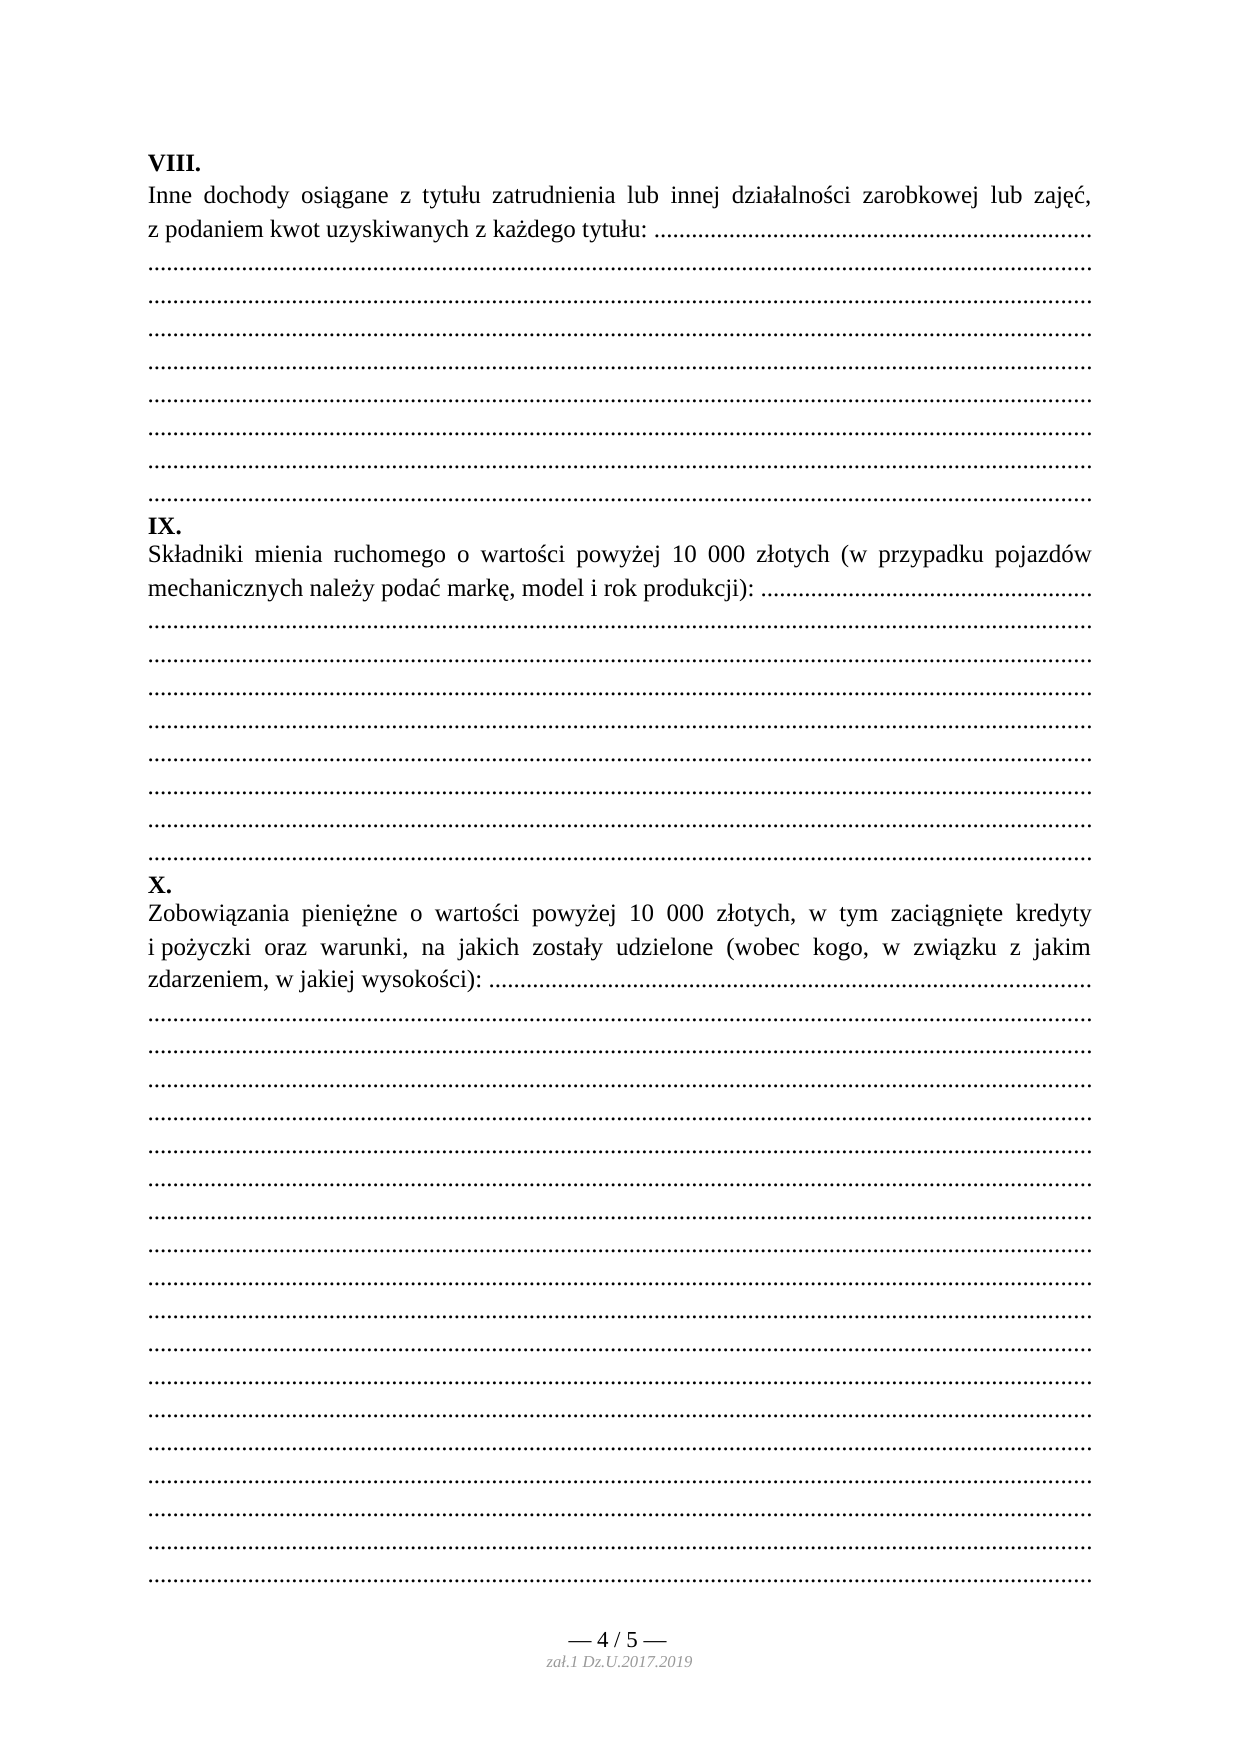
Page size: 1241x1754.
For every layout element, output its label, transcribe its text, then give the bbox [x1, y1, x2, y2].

text Składniki mienia ruchomego o wartości powyżej 10 000 złotych (w przypadku pojazdów mechanicznych należy podać markę, model i rok produkcji): [148, 539, 1093, 601]
text Inne dochody osiągane z tytułu zatrudnienia lub innej działalności zarobkowej lub zajęć, z podaniem kwot uzyskiwanych z każdego tytułu: [148, 181, 1093, 242]
subtitle VIII. [148, 148, 1093, 176]
subtitle X. [148, 870, 1093, 898]
subtitle IX. [148, 511, 1093, 539]
text Zobowiązania pieniężne o wartości powyżej 10 000 złotych, w tym zaciągnięte kredyty i pożyczki oraz warunki, na jakich zostały udzielone (wobec kogo, w związku z jakim zdarzeniem, w jakiej wysokości): [148, 898, 1093, 993]
